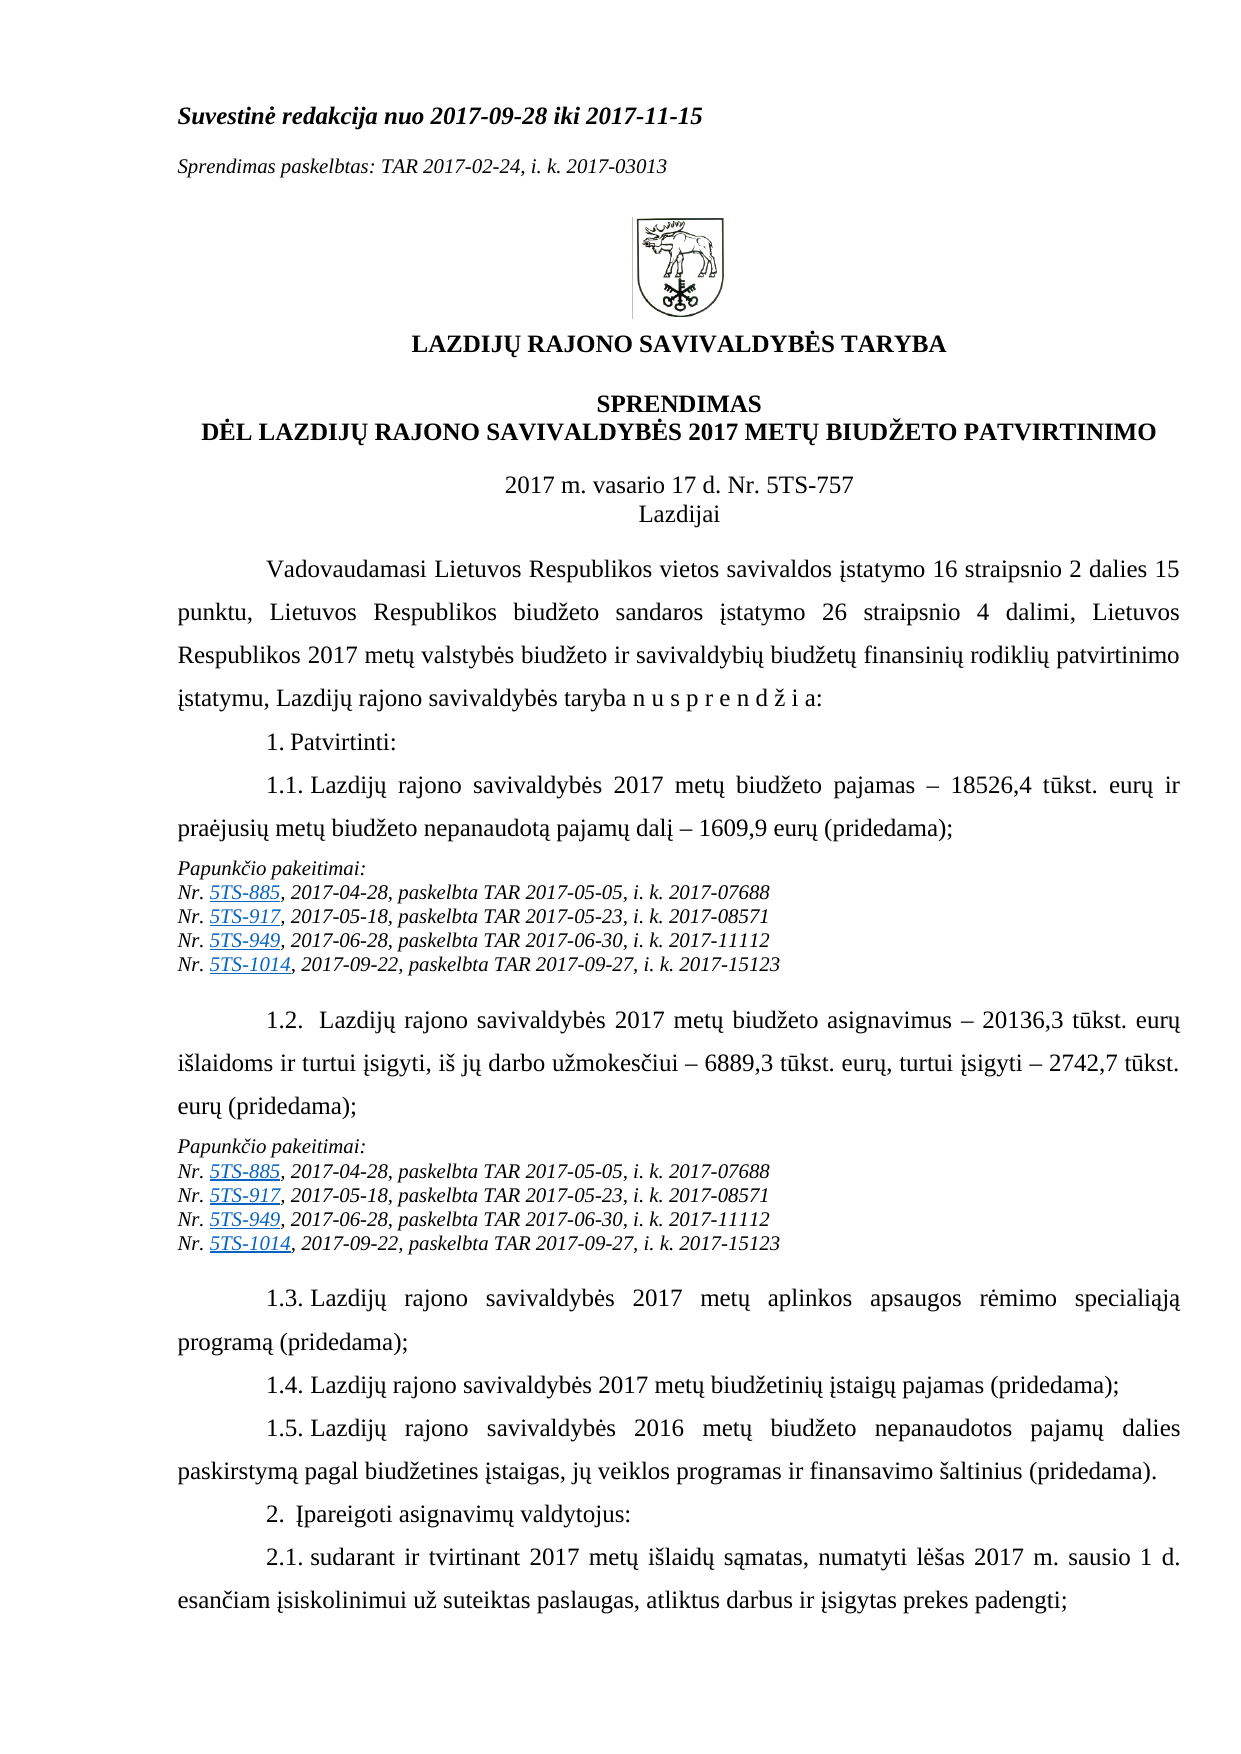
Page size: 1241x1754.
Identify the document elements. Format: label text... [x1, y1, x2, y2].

text LAZDIJŲ RAJONO SAVIVALDYBĖS TARYBA [177, 329, 1181, 358]
text Nr. 5TS-917, 2017-05-18, paskelbta TAR 2017-05-23, i. k. 2017-08571 [177, 1183, 1181, 1207]
text Suvestinė redakcija nuo 2017-09-28 iki 2017-11-15 [177, 101, 1181, 130]
text Nr. 5TS-1014, 2017-09-22, paskelbta TAR 2017-09-27, i. k. 2017-15123 [177, 1231, 1181, 1255]
text Papunkčio pakeitimai: [177, 856, 1181, 880]
text Papunkčio pakeitimai: [177, 1134, 1181, 1158]
text 2017 m. vasario 17 d. Nr. 5TS-757 [177, 470, 1181, 499]
text Nr. 5TS-949, 2017-06-28, paskelbta TAR 2017-06-30, i. k. 2017-11112 [177, 928, 1181, 952]
text Nr. 5TS-885, 2017-04-28, paskelbta TAR 2017-05-05, i. k. 2017-07688 [177, 1158, 1181, 1183]
text Nr. 5TS-949, 2017-06-28, paskelbta TAR 2017-06-30, i. k. 2017-11112 [177, 1207, 1181, 1231]
text Nr. 5TS-1014, 2017-09-22, paskelbta TAR 2017-09-27, i. k. 2017-15123 [177, 952, 1181, 976]
text 1.2. Lazdijų rajono savivaldybės 2017 metų biudžeto asignavimus – 20136,3 tūkst. eurų išlaidoms ir turtui įsigyti, iš jų darbo užmokesčiui – 6889,3 tūkst. eurų, turtui įsigyti – 2742,7 tūkst. eurų (pridedama); [177, 1005, 1181, 1120]
text Lazdijai [177, 499, 1181, 528]
text 1. Patvirtinti: [266, 727, 1181, 755]
text 1.1. Lazdijų rajono savivaldybės 2017 metų biudžeto pajamas – 18526,4 tūkst. eurų ir praėjusių metų biudžeto nepanaudotą pajamų dalį – 1609,9 eurų (pridedama); [177, 770, 1181, 842]
text Nr. 5TS-917, 2017-05-18, paskelbta TAR 2017-05-23, i. k. 2017-08571 [177, 904, 1181, 928]
text 1.4. Lazdijų rajono savivaldybės 2017 metų biudžetinių įstaigų pajamas (pridedama); [177, 1370, 1181, 1398]
text 2. Įpareigoti asignavimų valdytojus: [177, 1499, 1181, 1528]
text 2.1. sudarant ir tvirtinant 2017 metų išlaidų sąmatas, numatyti lėšas 2017 m. sausio 1 d. esančiam įsiskolinimui už suteiktas paslaugas, atliktus darbus ir įsigytas prekes padengti; [177, 1542, 1181, 1614]
text 1.3. Lazdijų rajono savivaldybės 2017 metų aplinkos apsaugos rėmimo specialiąją programą (pridedama); [177, 1283, 1181, 1355]
text DĖL LAZDIJŲ RAJONO SAVIVALDYBĖS 2017 METŲ BIUDŽETO PATVIRTINIMO [177, 417, 1181, 446]
text Vadovaudamasi Lietuvos Respublikos vietos savivaldos įstatymo 16 straipsnio 2 dalies 15 punktu, Lietuvos Respublikos biudžeto sandaros įstatymo 26 straipsnio 4 dalimi, Lietuvos Respublikos 2017 metų valstybės biudžeto ir savivaldybių biudžetų finansinių rodiklių patvirtinimo įstatymu, Lazdijų rajono savivaldybės taryba n u s p r e n d ž i a: [177, 554, 1181, 712]
text Sprendimas paskelbtas: TAR 2017-02-24, i. k. 2017-03013 [177, 154, 1181, 178]
text 1.5. Lazdijų rajono savivaldybės 2016 metų biudžeto nepanaudotos pajamų dalies paskirstymą pagal biudžetines įstaigas, jų veiklos programas ir finansavimo šaltinius (pridedama). [177, 1413, 1181, 1485]
text Nr. 5TS-885, 2017-04-28, paskelbta TAR 2017-05-05, i. k. 2017-07688 [177, 880, 1181, 904]
text SPRENDIMAS [177, 389, 1181, 417]
